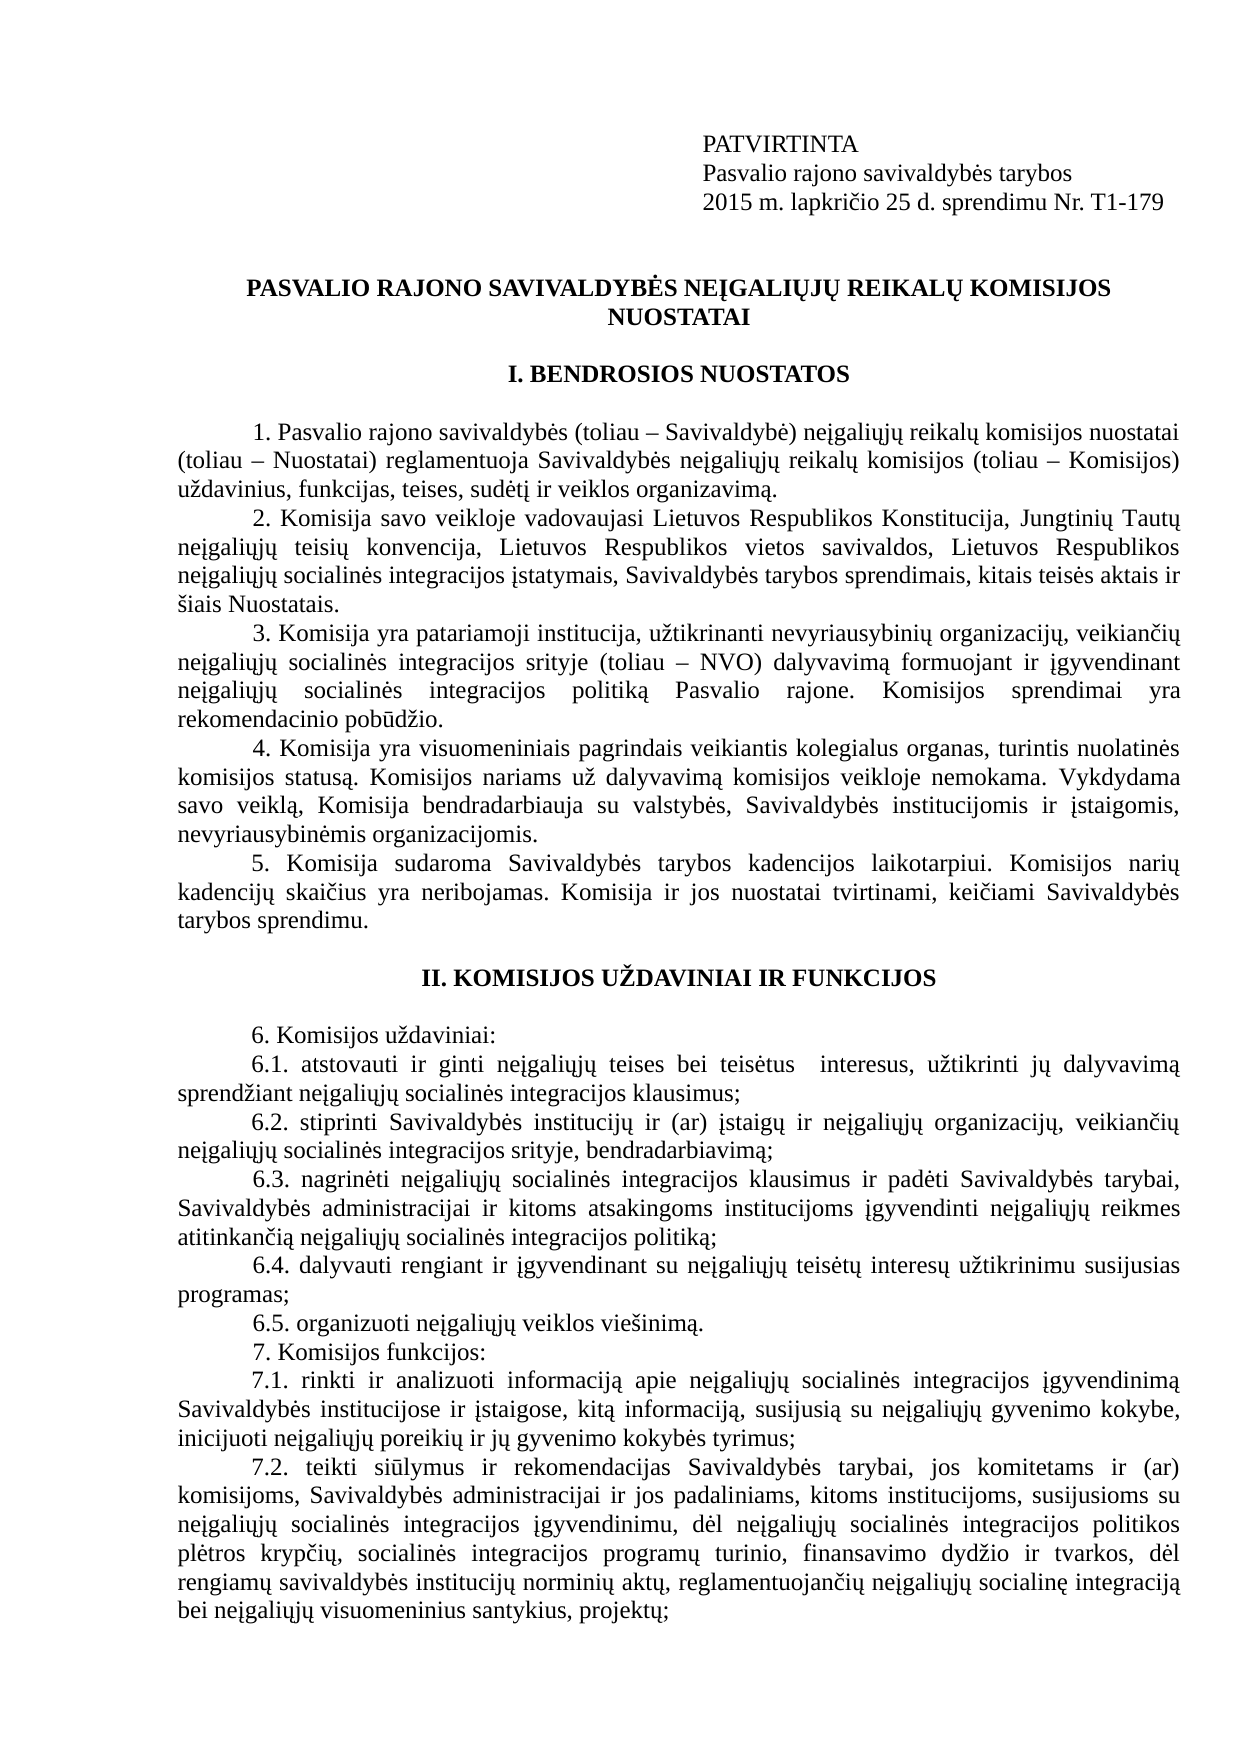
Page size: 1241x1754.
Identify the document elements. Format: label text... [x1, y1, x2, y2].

text 7. Komisijos funkcijos: [177, 1337, 1181, 1365]
text 6.4. dalyvauti rengiant ir įgyvendinant su neįgaliųjų teisėtų interesų užtikrinimu susijusias programas; [177, 1250, 1181, 1308]
text 6. Komisijos uždaviniai: [177, 1020, 1181, 1049]
text 2. Komisija savo veikloje vadovaujasi Lietuvos Respublikos Konstitucija, Jungtinių Tautų neįgaliųjų teisių konvencija, Lietuvos Respublikos vietos savivaldos, Lietuvos Respublikos neįgaliųjų socialinės integracijos įstatymais, Savivaldybės tarybos sprendimais, kitais teisės aktais ir šiais Nuostatais. [177, 503, 1181, 618]
text 7.2. teikti siūlymus ir rekomendacijas Savivaldybės tarybai, jos komitetams ir (ar) komisijoms, Savivaldybės administracijai ir jos padaliniams, kitoms institucijoms, susijusioms su neįgaliųjų socialinės integracijos įgyvendinimu, dėl neįgaliųjų socialinės integracijos politikos plėtros krypčių, socialinės integracijos programų turinio, finansavimo dydžio ir tvarkos, dėl rengiamų savivaldybės institucijų norminių aktų, reglamentuojančių neįgaliųjų socialinę integraciją bei neįgaliųjų visuomeninius santykius, projektų; [177, 1452, 1181, 1624]
text 3. Komisija yra patariamoji institucija, užtikrinanti nevyriausybinių organizacijų, veikiančių neįgaliųjų socialinės integracijos srityje (toliau – NVO) dalyvavimą formuojant ir įgyvendinant neįgaliųjų socialinės integracijos politiką Pasvalio rajone. Komisijos sprendimai yra rekomendacinio pobūdžio. [177, 618, 1181, 733]
text II. KOMISIJOS UŽDAVINIAI IR FUNKCIJOS [177, 963, 1181, 992]
text 6.1. atstovauti ir ginti neįgaliųjų teises bei teisėtus interesus, užtikrinti jų dalyvavimą sprendžiant neįgaliųjų socialinės integracijos klausimus; [177, 1049, 1181, 1107]
text Pasvalio rajono savivaldybės tarybos [177, 158, 1181, 187]
text 6.3. nagrinėti neįgaliųjų socialinės integracijos klausimus ir padėti Savivaldybės tarybai, Savivaldybės administracijai ir kitoms atsakingoms institucijoms įgyvendinti neįgaliųjų reikmes atitinkančią neįgaliųjų socialinės integracijos politiką; [177, 1164, 1181, 1250]
text 6.5. organizuoti neįgaliųjų veiklos viešinimą. [177, 1308, 1181, 1337]
text I. BENDROSIOS NUOSTATOS [177, 359, 1181, 388]
text PATVIRTINTA [702, 129, 1181, 158]
text 6.2. stiprinti Savivaldybės institucijų ir (ar) įstaigų ir neįgaliųjų organizacijų, veikiančių neįgaliųjų socialinės integracijos srityje, bendradarbiavimą; [177, 1107, 1181, 1164]
text 7.1. rinkti ir analizuoti informaciją apie neįgaliųjų socialinės integracijos įgyvendinimą Savivaldybės institucijose ir įstaigose, kitą informaciją, susijusią su neįgaliųjų gyvenimo kokybe, inicijuoti neįgaliųjų poreikių ir jų gyvenimo kokybės tyrimus; [177, 1365, 1181, 1452]
text 5. Komisija sudaroma Savivaldybės tarybos kadencijos laikotarpiui. Komisijos narių kadencijų skaičius yra neribojamas. Komisija ir jos nuostatai tvirtinami, keičiami Savivaldybės tarybos sprendimu. [177, 848, 1181, 934]
text 1. Pasvalio rajono savivaldybės (toliau – Savivaldybė) neįgaliųjų reikalų komisijos nuostatai (toliau – Nuostatai) reglamentuoja Savivaldybės neįgaliųjų reikalų komisijos (toliau – Komisijos) uždavinius, funkcijas, teises, sudėtį ir veiklos organizavimą. [177, 417, 1181, 503]
text PASVALIO RAJONO SAVIVALDYBĖS NEĮGALIŲJŲ REIKALŲ KOMISIJOS NUOSTATAI [177, 273, 1181, 330]
text 2015 m. lapkričio 25 d. sprendimu Nr. T1-179 [177, 187, 1181, 215]
text 4. Komisija yra visuomeniniais pagrindais veikiantis kolegialus organas, turintis nuolatinės komisijos statusą. Komisijos nariams už dalyvavimą komisijos veikloje nemokama. Vykdydama savo veiklą, Komisija bendradarbiauja su valstybės, Savivaldybės institucijomis ir įstaigomis, nevyriausybinėmis organizacijomis. [177, 733, 1181, 848]
